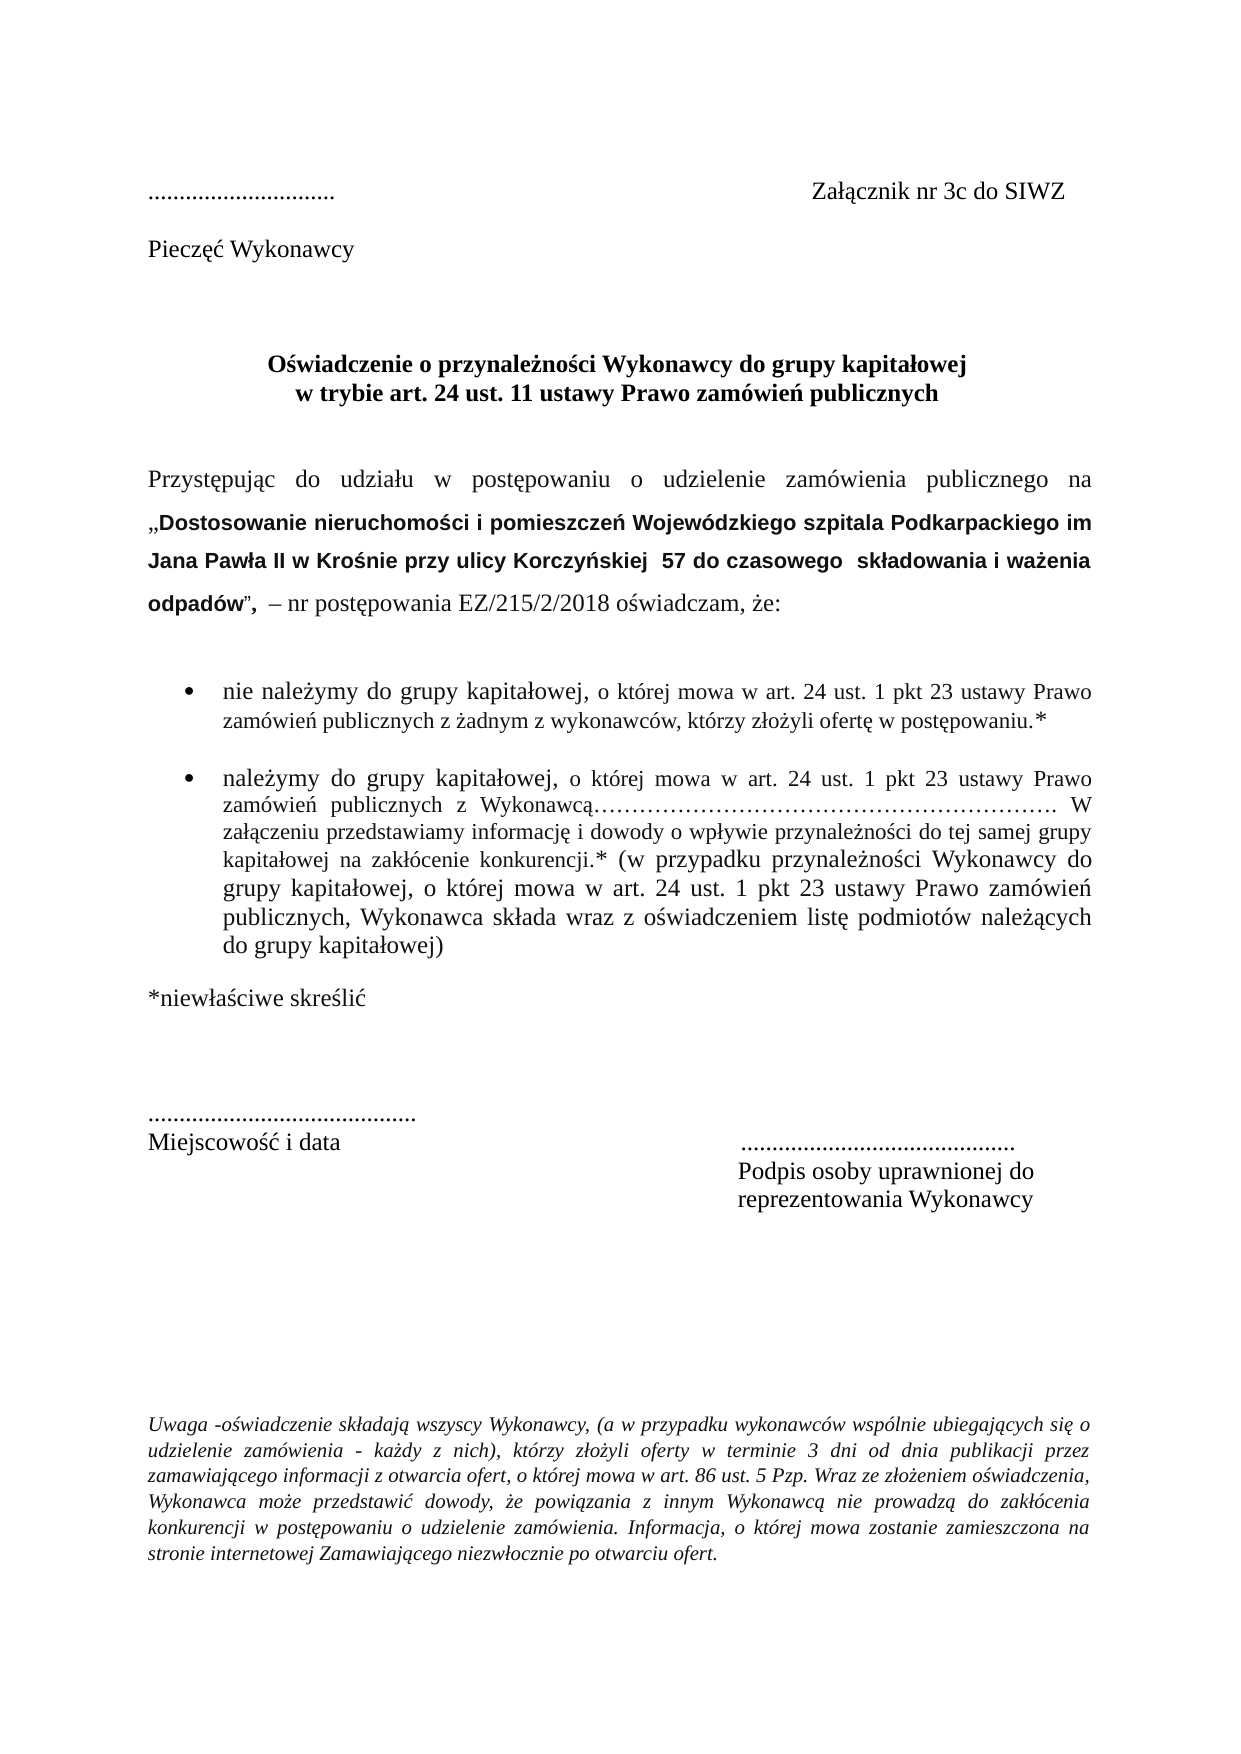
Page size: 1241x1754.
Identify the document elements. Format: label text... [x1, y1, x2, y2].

list należymy do grupy kapitałowej, o której mowa w art. 24 ust. 1 pkt 23 ustawy Prawo zamówień publicznych z Wykonawcą……………………………………………………. W załączeniu przedstawiamy informację i dowody o wpływie przynależności do tej samej grupy kapitałowej na zakłócenie konkurencji.* (w przypadku przynależności Wykonawcy do grupy kapitałowej, o której mowa w art. 24 ust. 1 pkt 23 ustawy Prawo zamówień publicznych, Wykonawca składa wraz z oświadczeniem listę podmiotów należących do grupy kapitałowej) [185, 763, 1093, 959]
list nie należymy do grupy kapitałowej, o której mowa w art. 24 ust. 1 pkt 23 ustawy Prawo zamówień publicznych z żadnym z wykonawców, którzy złożyli ofertę w postępowaniu.* [185, 676, 1093, 734]
text .............................. Załącznik nr 3c do SIWZ [148, 176, 1093, 205]
text Podpis osoby uprawnionej do [148, 1156, 1093, 1184]
text Miejscowość i data ............................................ [148, 1127, 1093, 1156]
text Pieczęć Wykonawcy [148, 234, 1093, 263]
text Przystępując do udziału w postępowaniu o udzielenie zamówienia publicznego na „Dostosowanie nieruchomości i pomieszczeń Wojewódzkiego szpitala Podkarpackiego im Jana Pawła II w Krośnie przy ulicy Korczyńskiej 57 do czasowego składowania i ważenia odpadów”, – nr postępowania EZ/215/2/2018 oświadczam, że: [148, 464, 1093, 617]
text w trybie art. 24 ust. 11 ustawy Prawo zamówień publicznych [148, 378, 1093, 406]
text reprezentowania Wykonawcy [148, 1184, 1093, 1213]
text *niewłaściwe skreślić [148, 983, 1093, 1012]
text Uwaga -oświadczenie składają wszyscy Wykonawcy, (a w przypadku wykonawców wspólnie ubiegających się o udzielenie zamówienia - każdy z nich), którzy złożyli oferty w terminie 3 dni od dnia publikacji przez zamawiającego informacji z otwarcia ofert, o której mowa w art. 86 ust. 5 Pzp. Wraz ze złożeniem oświadczenia, Wykonawca może przedstawić dowody, że powiązania z innym Wykonawcą nie prowadzą do zakłócenia konkurencji w postępowaniu o udzielenie zamówienia. Informacja, o której mowa zostanie zamieszczona na stronie internetowej Zamawiającego niezwłocznie po otwarciu ofert. [148, 1412, 1093, 1565]
text ........................................... [148, 1098, 1093, 1127]
text Oświadczenie o przynależności Wykonawcy do grupy kapitałowej [148, 349, 1093, 378]
